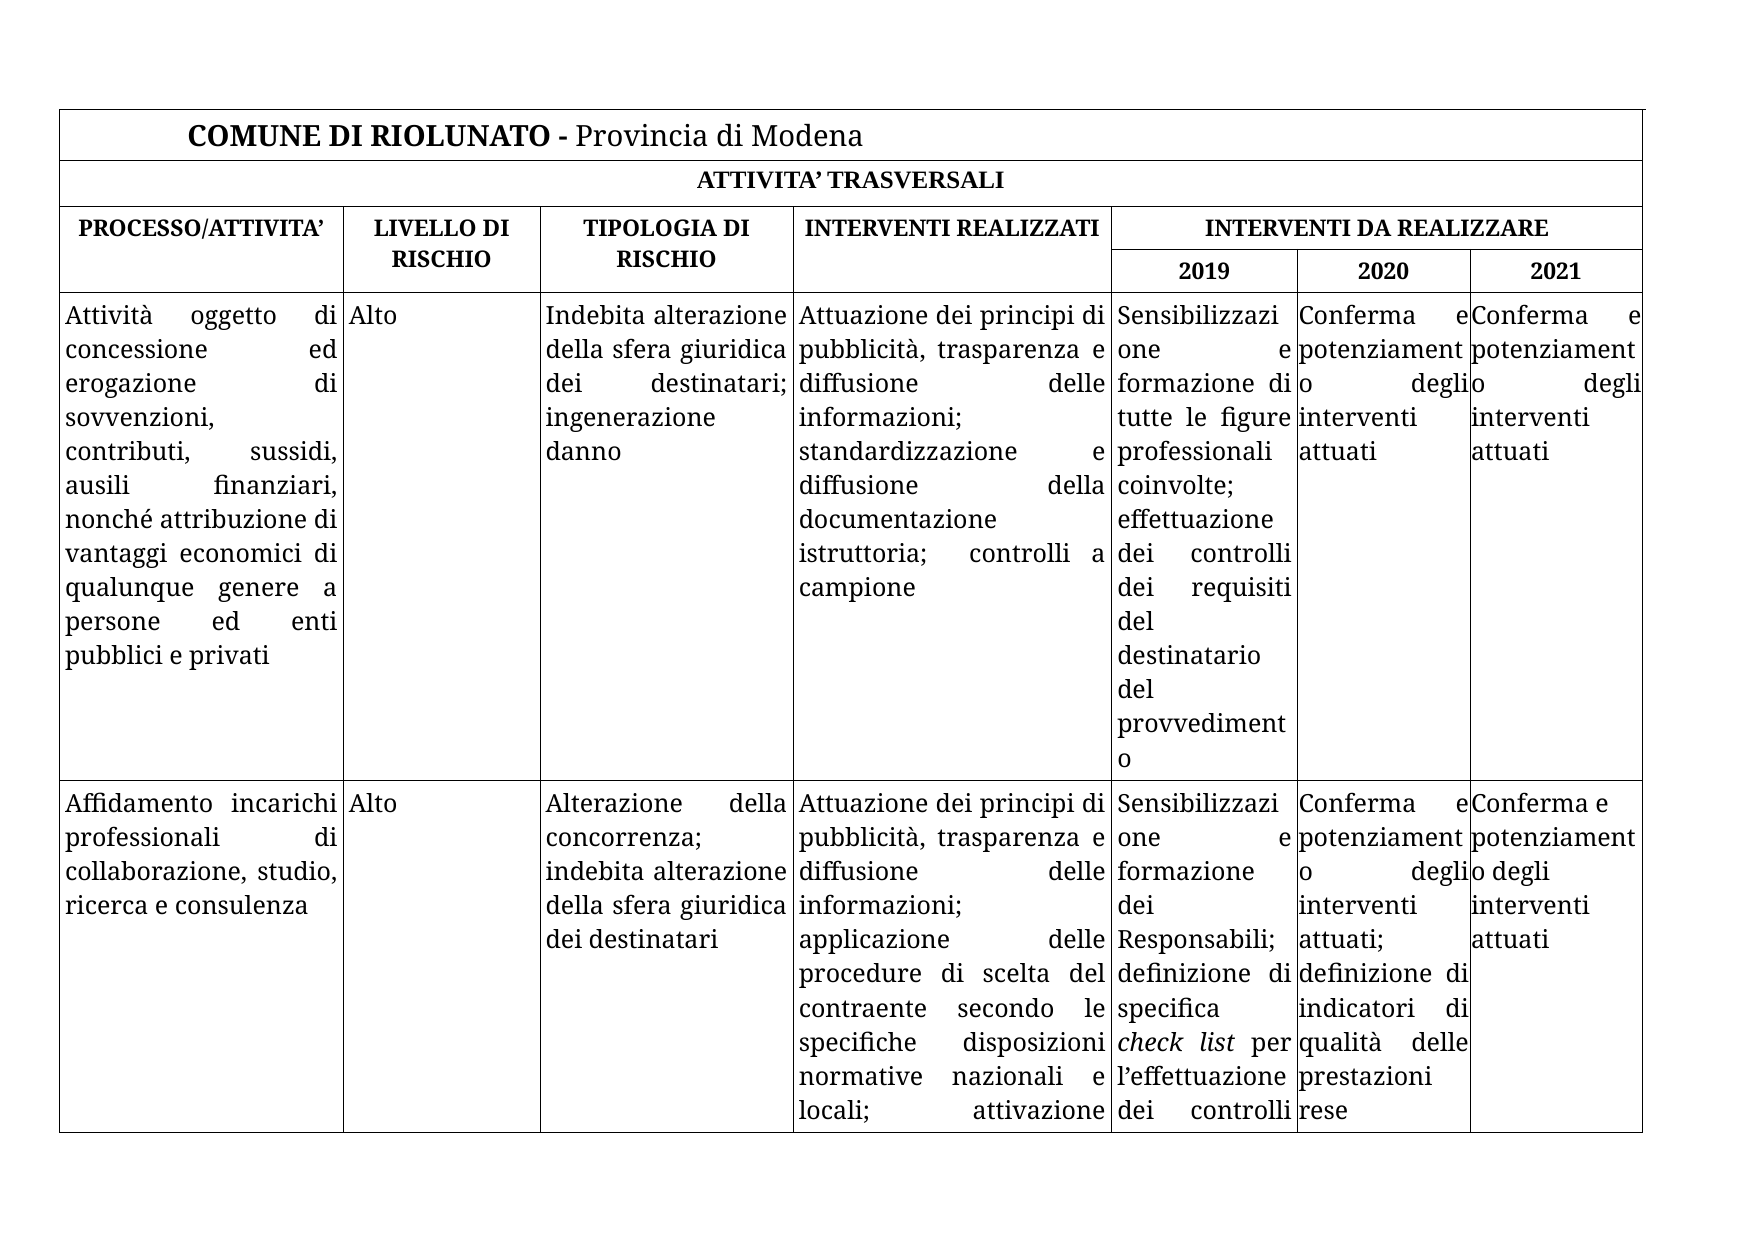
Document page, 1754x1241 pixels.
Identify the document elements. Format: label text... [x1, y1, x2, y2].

table_cell Alterazione della concorrenza; indebita alterazione della sfera giuridica dei destinatari [541, 781, 793, 1132]
table_cell Conferma e potenziamento degli interventi attuati [1471, 293, 1642, 780]
table_cell Alto [344, 293, 540, 780]
table_cell Attività oggetto di concessione ed erogazione di sovvenzioni, contributi, sussidi, ausili finanziari, nonché attribuzione di vantaggi economici di qualunque genere a persone ed enti pubblici e privati [60, 293, 343, 780]
table_cell 2021 [1471, 250, 1642, 292]
table_cell Conferma e potenziamento degli interventi attuati; definizione di indicatori di qualità delle prestazioni rese [1298, 781, 1470, 1132]
table_cell Attuazione dei principi di pubblicità, trasparenza e diffusione delle informazioni; standardizzazione e diffusione della documentazione istruttoria; controlli a campione [794, 293, 1111, 780]
table_header COMUNE DI RIOLUNATO - Provincia di Modena [60, 110, 1642, 160]
table_cell ATTIVITA’ TRASVERSALI [60, 161, 1642, 206]
table_cell INTERVENTI REALIZZATI [794, 207, 1111, 292]
table_cell LIVELLO DI RISCHIO [344, 207, 540, 292]
table_cell Conferma e potenziamento degli interventi attuati [1471, 781, 1642, 1132]
table_cell 2019 [1112, 250, 1297, 292]
table_cell Sensibilizzazione e formazione di tutte le figure professionali coinvolte; effettuazione dei controlli dei requisiti del destinatario del provvedimento [1112, 293, 1297, 780]
table_cell TIPOLOGIA DI RISCHIO [541, 207, 793, 292]
table_header INTERVENTI DA REALIZZARE [1112, 207, 1642, 249]
table_cell Affidamento incarichi professionali di collaborazione, studio, ricerca e consulenza [60, 781, 343, 1132]
table_cell 2020 [1298, 250, 1470, 292]
table_cell Indebita alterazione della sfera giuridica dei destinatari; ingenerazione danno [541, 293, 793, 780]
table_cell PROCESSO/ATTIVITA’ [60, 207, 343, 292]
table_cell Alto [344, 781, 540, 1132]
table_cell Attuazione dei principi di pubblicità, trasparenza e diffusione delle informazioni; applicazione delle procedure di scelta del contraente secondo le specifiche disposizioni normative nazionali e locali; attivazione [794, 781, 1111, 1132]
table_cell Sensibilizzazione e formazione dei Responsabili; definizione di specifica check list per l’effettuazione dei controlli [1112, 781, 1297, 1132]
table_cell Conferma e potenziamento degli interventi attuati [1298, 293, 1470, 780]
